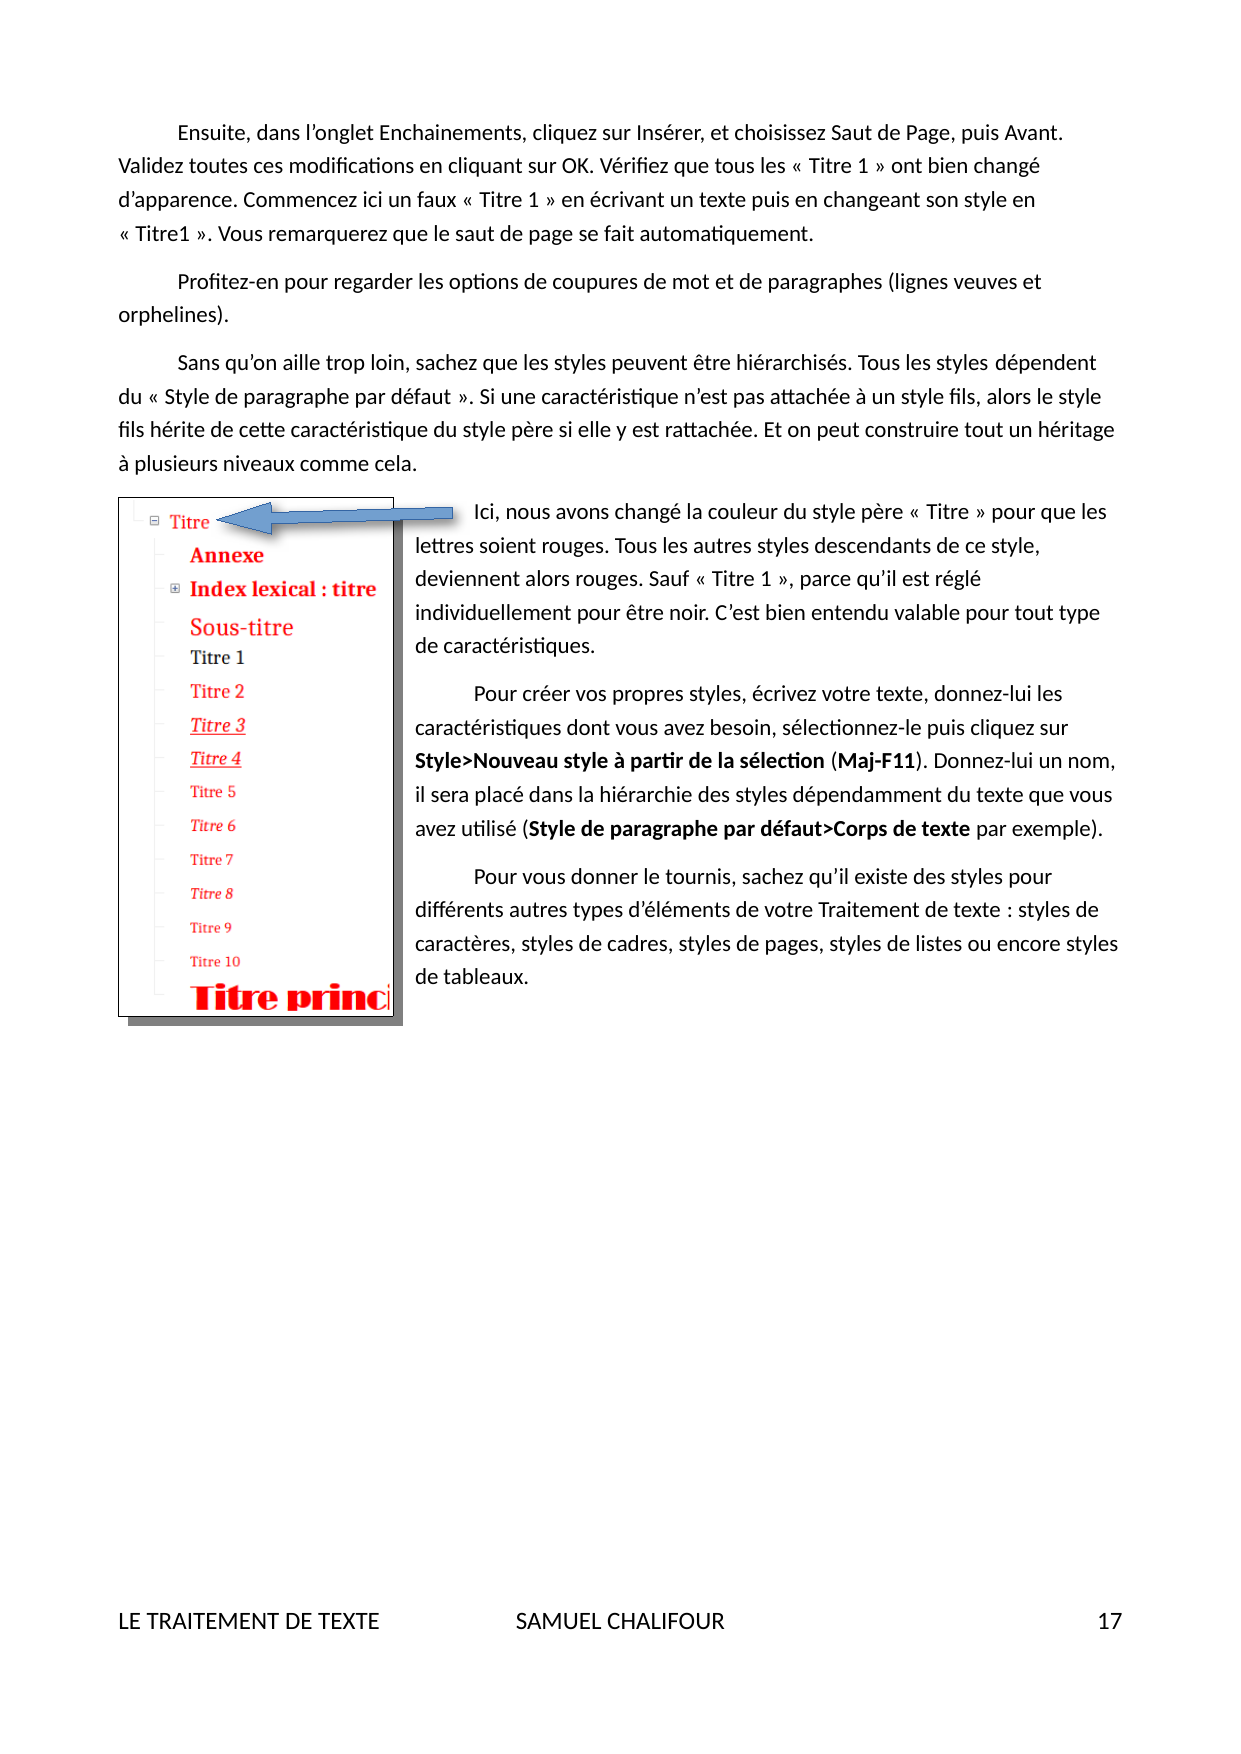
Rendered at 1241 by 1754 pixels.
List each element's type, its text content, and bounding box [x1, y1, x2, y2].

text Profitez-en pour regarder les options de coupures de mot et de paragraphes (lignes veuves et orphelines). [118, 267, 1122, 328]
text Pour créer vos propres styles, écrivez votre texte, donnez-lui les caractéristiques dont vous avez besoin, sélectionnez-le puis cliquez sur Style>Nouveau style à partir de la sélection (Maj-F11). Donnez-lui un nom, il sera placé dans la hiérarchie des styles dépendamment du texte que vous avez utilisé (Style de paragraphe par défaut>Corps de texte par exemple). [403, 679, 1122, 842]
picture [121, 500, 390, 1013]
text [119, 498, 393, 1016]
text Pour vous donner le tournis, sachez qu’il existe des styles pour différents autres types d’éléments de votre Traitement de texte : styles de caractères, styles de cadres, styles de pages, styles de listes ou encore styles de tableaux. [403, 862, 1122, 991]
text Ensuite, dans l’onglet Enchainements, cliquez sur Insérer, et choisissez Saut de Page, puis Avant. Validez toutes ces modifications en cliquant sur OK. Vérifiez que tous les « Titre 1 » ont bien changé d’apparence. Commencez ici un faux « Titre 1 » en écrivant un texte puis en changeant son style en « Titre1 ». Vous remarquerez que le saut de page se fait automatiquement. [118, 118, 1122, 247]
text Ici, nous avons changé la couleur du style père « Titre » pour que les lettres soient rouges. Tous les autres styles descendants de ce style, deviennent alors rouges. Sauf « Titre 1 », parce qu’il est réglé individuellement pour être noir. C’est bien entendu valable pour tout type de caractéristiques. [394, 497, 1122, 659]
text Sans qu’on aille trop loin, sachez que les styles peuvent être hiérarchisés. Tous les styles dépendent du « Style de paragraphe par défaut ». Si une caractéristique n’est pas attachée à un style fils, alors le style fils hérite de cette caractéristique du style père si elle y est rattachée. Et on peut construire tout un héritage à plusieurs niveaux comme cela. [118, 348, 1122, 477]
